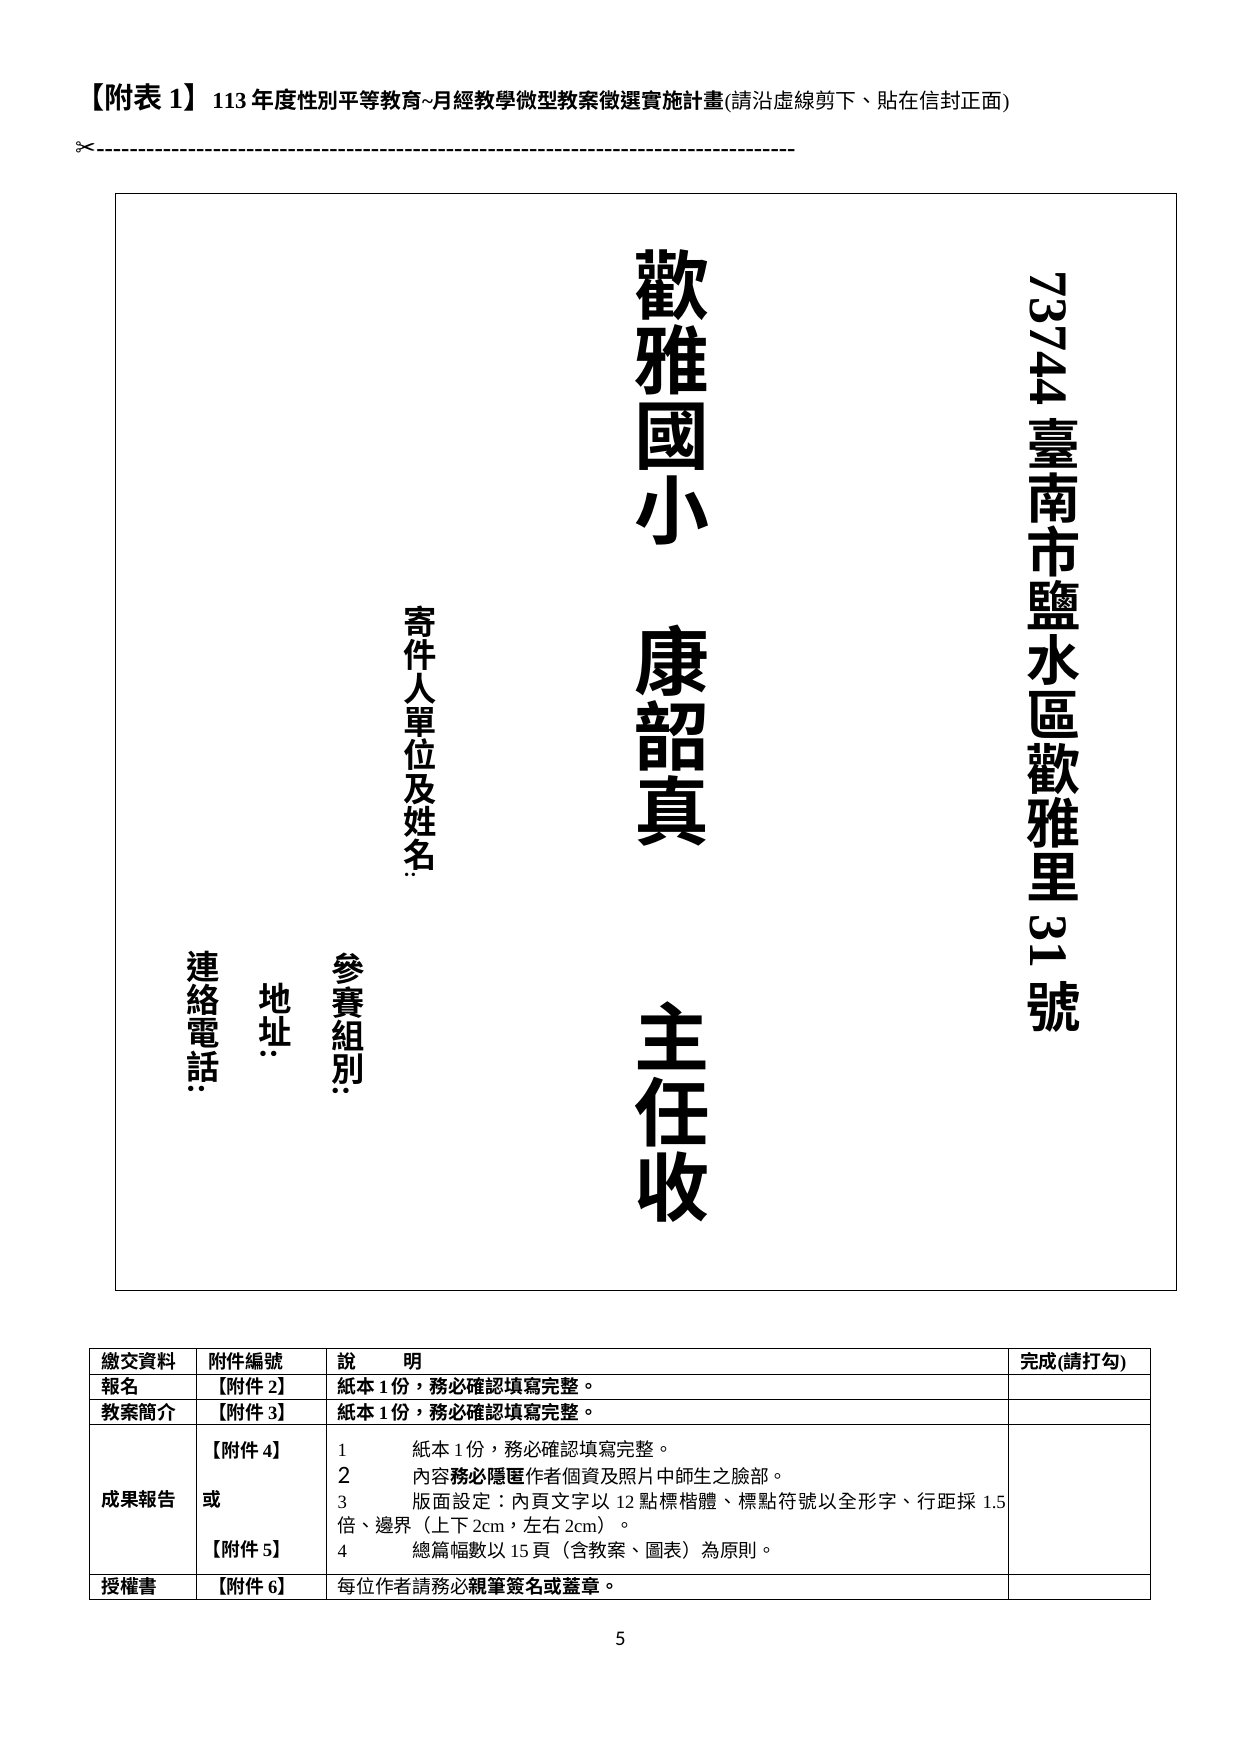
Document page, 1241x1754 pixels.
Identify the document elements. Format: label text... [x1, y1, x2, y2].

text ✂------------------------------------------------------------------------------------ [75, 130, 1165, 164]
table_header 繳交資料 [90, 1349, 196, 1373]
table_cell 每位作者請務必親筆簽名或蓋章。 [327, 1575, 1008, 1599]
table_cell 紙本1份，務必確認填寫完整。 [327, 1400, 1008, 1424]
table_cell 成果報告 [90, 1425, 196, 1573]
table_cell [1009, 1575, 1150, 1599]
table_cell 【附件3】 [197, 1400, 326, 1424]
table_cell 【附件4】 或 【附件5】 [197, 1425, 326, 1573]
table_header 73744臺南市鹽水區歡雅里31號 歡雅國小 康韶真 主任收 寄件人單位及姓名: 參賽組別: 地址: 連絡電話: [116, 194, 1176, 1289]
table_header 完成(請打勾) [1009, 1349, 1150, 1373]
table_cell 教案簡介 [90, 1400, 196, 1424]
table_cell [1009, 1375, 1150, 1399]
table_cell 【附件6】 [197, 1575, 326, 1599]
table_cell 報名 [90, 1375, 196, 1399]
table_header 說 明 [327, 1349, 1008, 1373]
table_cell 紙本1份，務必確認填寫完整。 [327, 1375, 1008, 1399]
table_header 附件編號 [197, 1349, 326, 1373]
table_cell [1009, 1425, 1150, 1573]
table_cell 紙本1份，務必確認填寫完整。 內容務必隱匿作者個資及照片中師生之臉部。 版面設定：內頁文字以12點標楷體、標點符號以全形字、行距採1.5倍、邊界（上下2cm，左右2cm）。 總篇幅數以15頁（含教案、圖表）為原則。 [327, 1425, 1008, 1573]
table_cell 授權書 [90, 1575, 196, 1599]
text 【附表1】113年度性別平等教育~月經教學微型教案徵選實施計畫(請沿虛線剪下、貼在信封正面) [75, 75, 1165, 117]
table_cell [1009, 1400, 1150, 1424]
table_cell 【附件2】 [197, 1375, 326, 1399]
